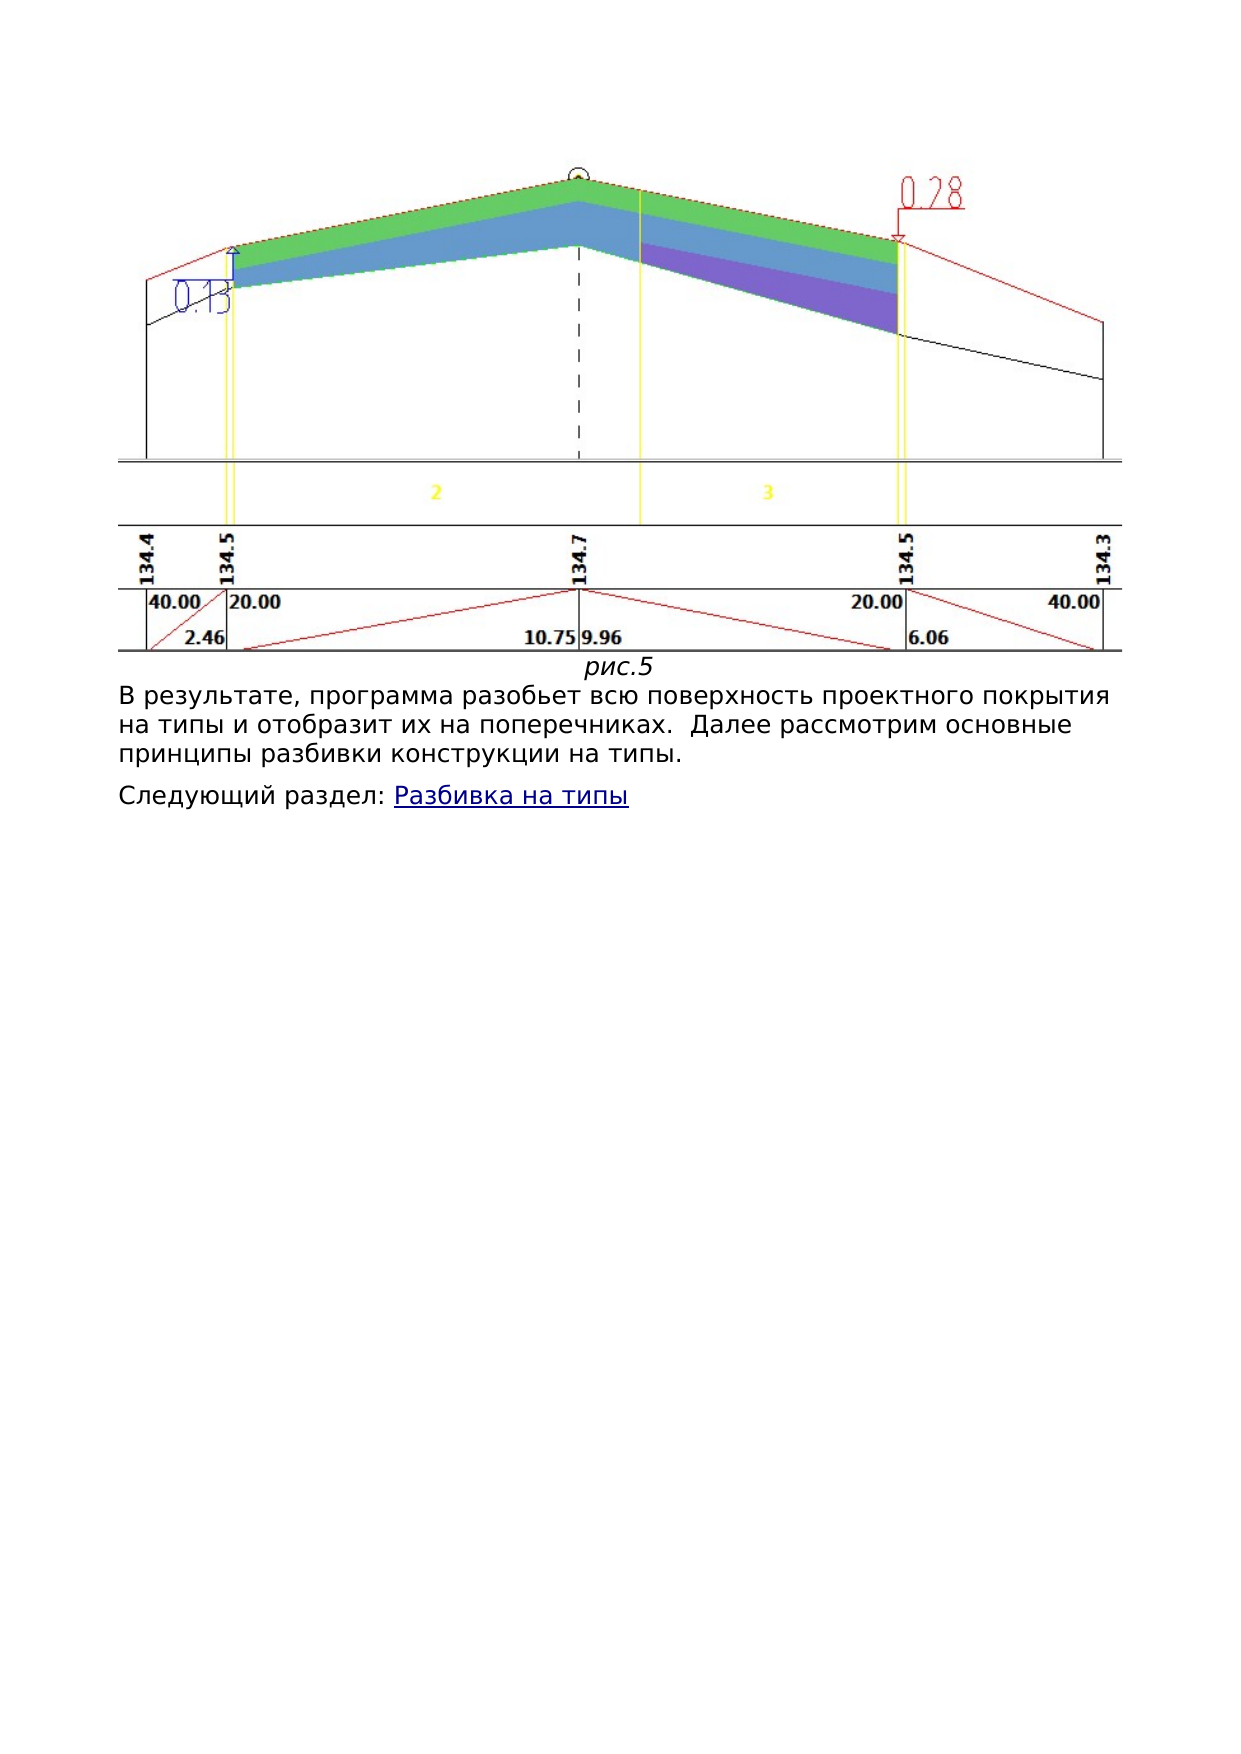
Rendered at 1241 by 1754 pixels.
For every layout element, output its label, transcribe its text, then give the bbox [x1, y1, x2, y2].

text Следующий раздел: Разбивка на типы [118, 781, 1122, 810]
text рис.5 [118, 652, 1122, 681]
text В результате, программа разобьет всю поверхность проектного покрытия на типы и отобразит их на поперечниках. Далее рассмотрим основные принципы разбивки конструкции на типы. [118, 681, 1122, 768]
picture [118, 118, 1123, 652]
